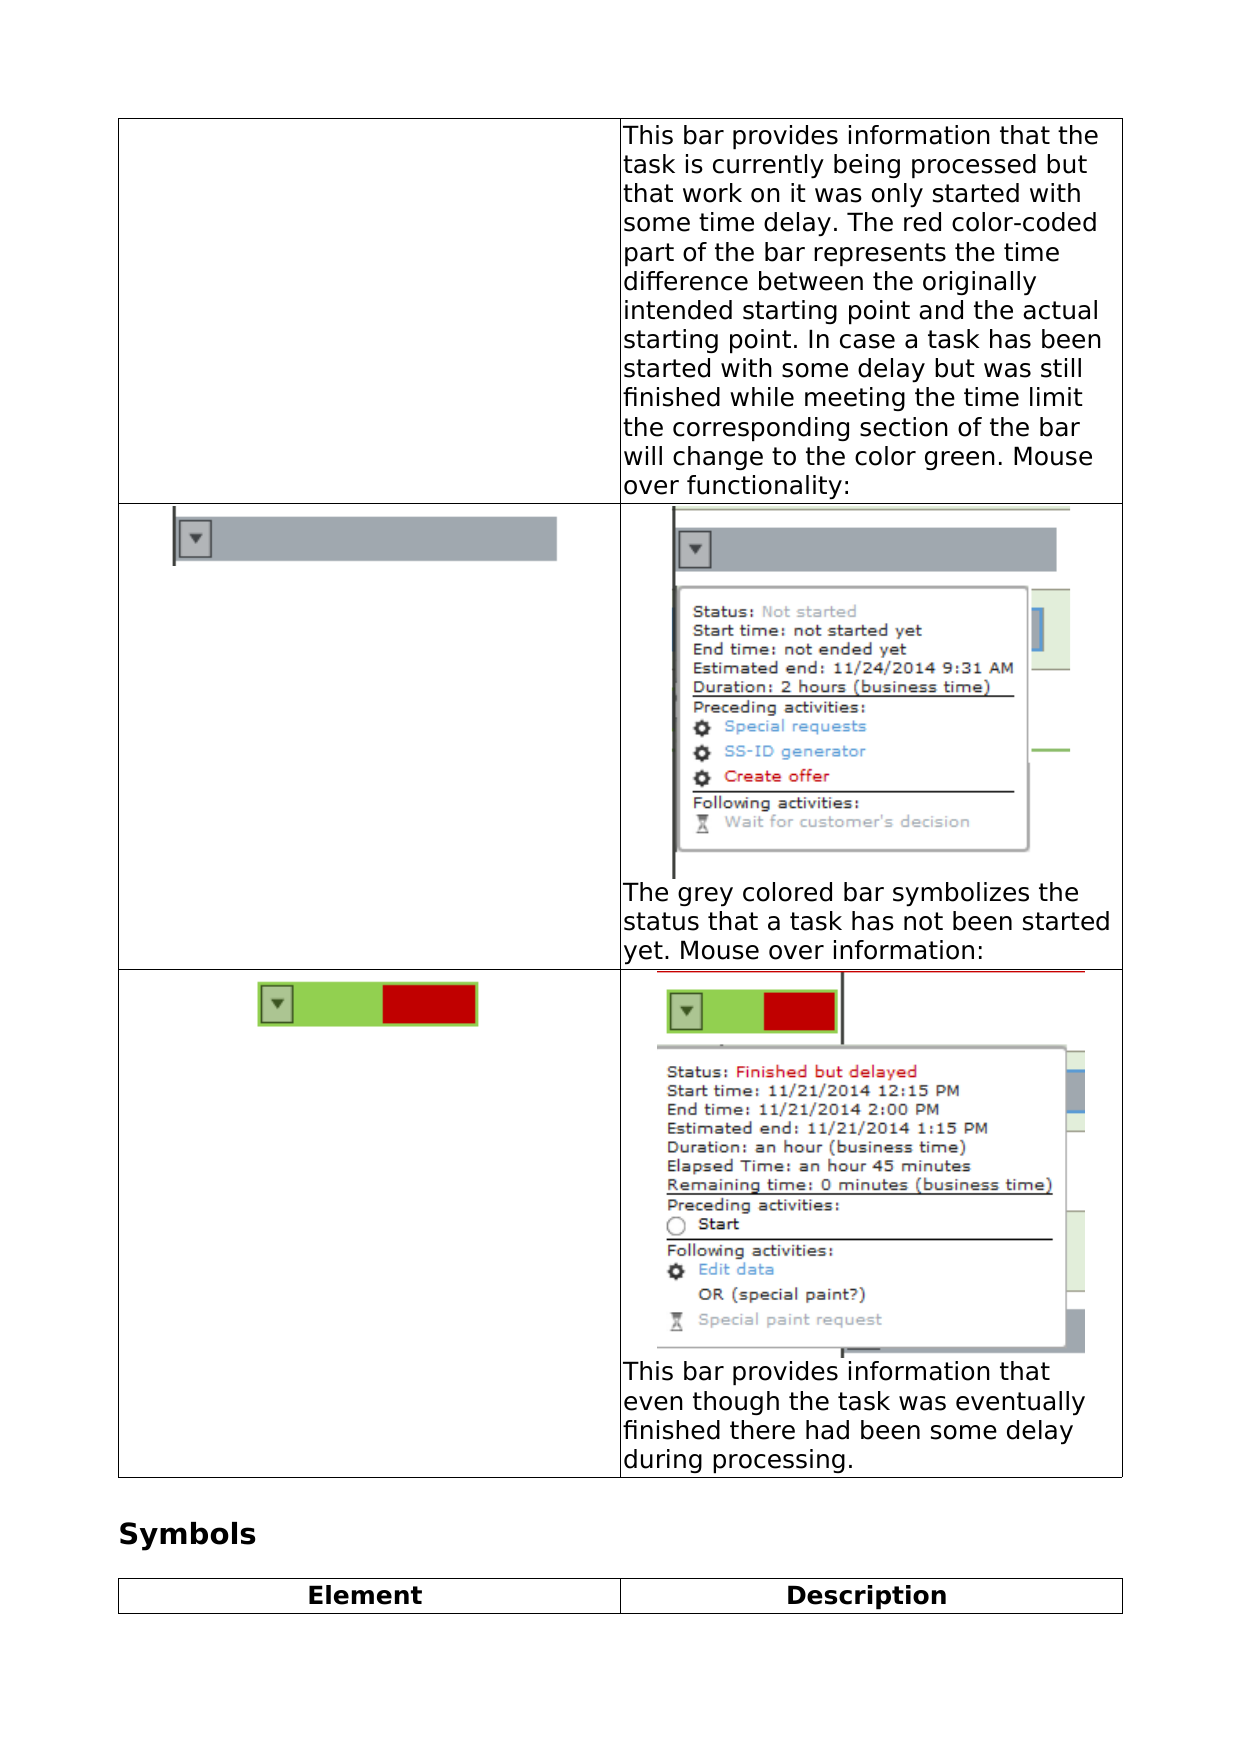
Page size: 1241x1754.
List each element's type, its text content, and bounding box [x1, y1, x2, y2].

picture [657, 971, 1085, 1358]
picture [250, 971, 488, 1038]
picture [671, 506, 1071, 879]
table_header Element [119, 1579, 620, 1613]
picture [162, 506, 576, 566]
table_cell This bar provides information that the task is currently being processed but that work on it was only started with some time delay. The red color-coded part of the bar represents the time difference between the originally intended starting point and the actual starting point. In case a task has been started with some delay but was still finished while meeting the time limit the corresponding section of the bar will change to the color green. Mouse over functionality: [621, 119, 1122, 503]
table_cell [119, 119, 620, 503]
table_cell [119, 504, 620, 968]
table_cell This bar provides information that even though the task was eventually finished there had been some delay during processing. [621, 970, 1122, 1477]
table_cell [119, 970, 620, 1477]
table_header Description [621, 1579, 1122, 1613]
subtitle Symbols [118, 1517, 1122, 1551]
table_cell The grey colored bar symbolizes the status that a task has not been started yet. Mouse over information: [621, 504, 1122, 968]
